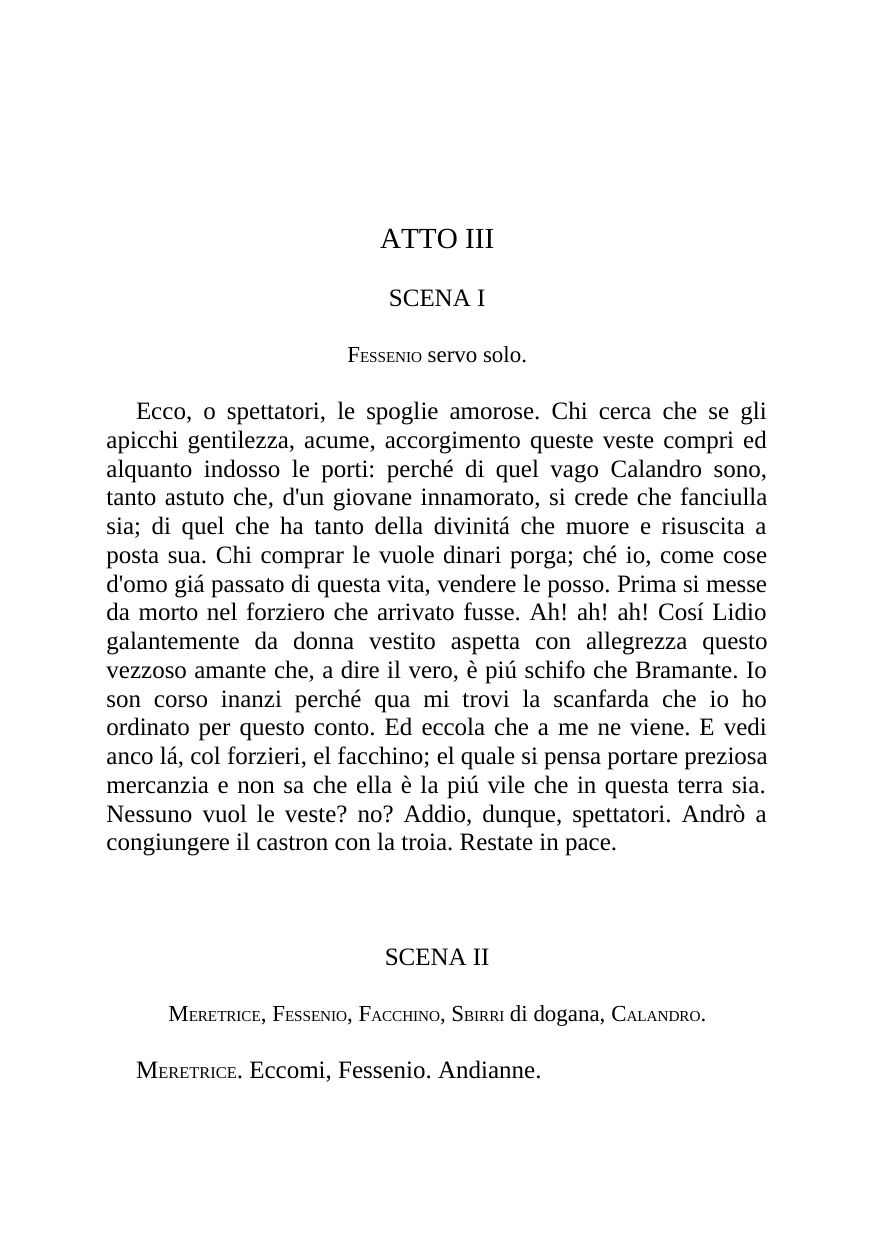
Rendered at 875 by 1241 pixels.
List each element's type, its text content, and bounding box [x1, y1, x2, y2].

text SCENA I [106, 283, 768, 312]
text ATTO III [106, 221, 768, 255]
text Ecco, o spettatori, le spoglie amorose. Chi cerca che se gli apicchi gentilezza, acume, accorgimento queste veste compri ed alquanto indosso le porti: perché di quel vago Calandro sono, tanto astuto che, d'un giovane innamorato, si crede che fanciulla sia; di quel che ha tanto della divinitá che muore e risuscita a posta sua. Chi comprar le vuole dinari porga; ché io, come cose d'omo giá passato di questa vita, vendere le posso. Prima si messe da morto nel forziero che arrivato fusse. Ah! ah! ah! Cosí Lidio galantemente da donna vestito aspetta con allegrezza questo vezzoso amante che, a dire il vero, è piú schifo che Bramante. Io son corso inanzi perché qua mi trovi la scanfarda che io ho ordinato per questo conto. Ed eccola che a me ne viene. E vedi anco lá, col forzieri, el facchino; el quale si pensa portare preziosa mercanzia e non sa che ella è la piú vile che in questa terra sia. Nessuno vuol le veste? no? Addio, dunque, spettatori. Andrò a congiungere il castron con la troia. Restate in pace. [106, 396, 768, 856]
text SCENA II [106, 942, 768, 971]
text Meretrice, Fessenio, Facchino, Sbirri di dogana, Calandro. [106, 1000, 768, 1026]
text Meretrice. Eccomi, Fessenio. Andianne. [106, 1055, 768, 1084]
text Fessenio servo solo. [106, 341, 768, 367]
